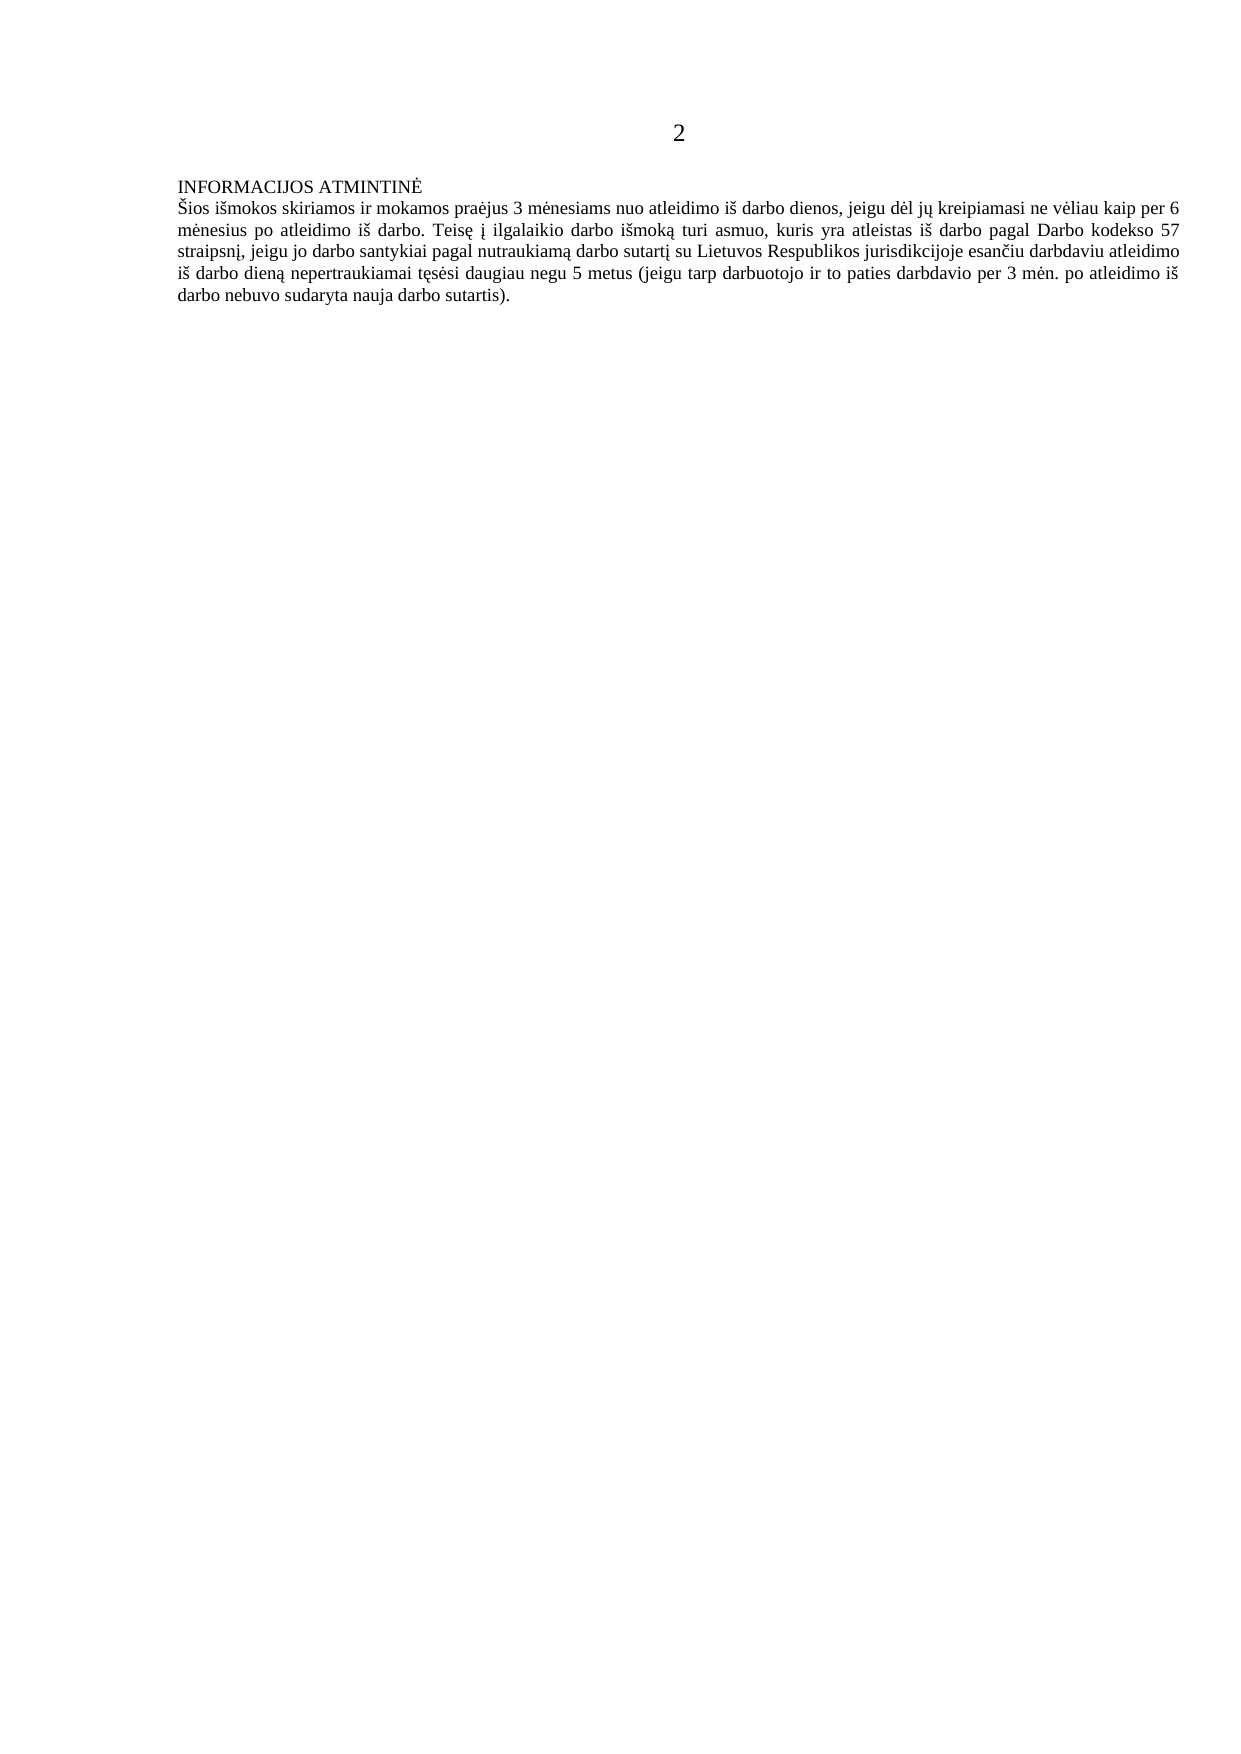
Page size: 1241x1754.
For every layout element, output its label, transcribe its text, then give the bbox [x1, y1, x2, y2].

text INFORMACIJOS ATMINTINĖ [177, 176, 1181, 197]
text Šios išmokos skiriamos ir mokamos praėjus 3 mėnesiams nuo atleidimo iš darbo dienos, jeigu dėl jų kreipiamasi ne vėliau kaip per 6 mėnesius po atleidimo iš darbo. Teisę į ilgalaikio darbo išmoką turi asmuo, kuris yra atleistas iš darbo pagal Darbo kodekso 57 straipsnį, jeigu jo darbo santykiai pagal nutraukiamą darbo sutartį su Lietuvos Respublikos jurisdikcijoje esančiu darbdaviu atleidimo iš darbo dieną nepertraukiamai tęsėsi daugiau negu 5 metus (jeigu tarp darbuotojo ir to paties darbdavio per 3 mėn. po atleidimo iš darbo nebuvo sudaryta nauja darbo sutartis). [177, 197, 1181, 305]
